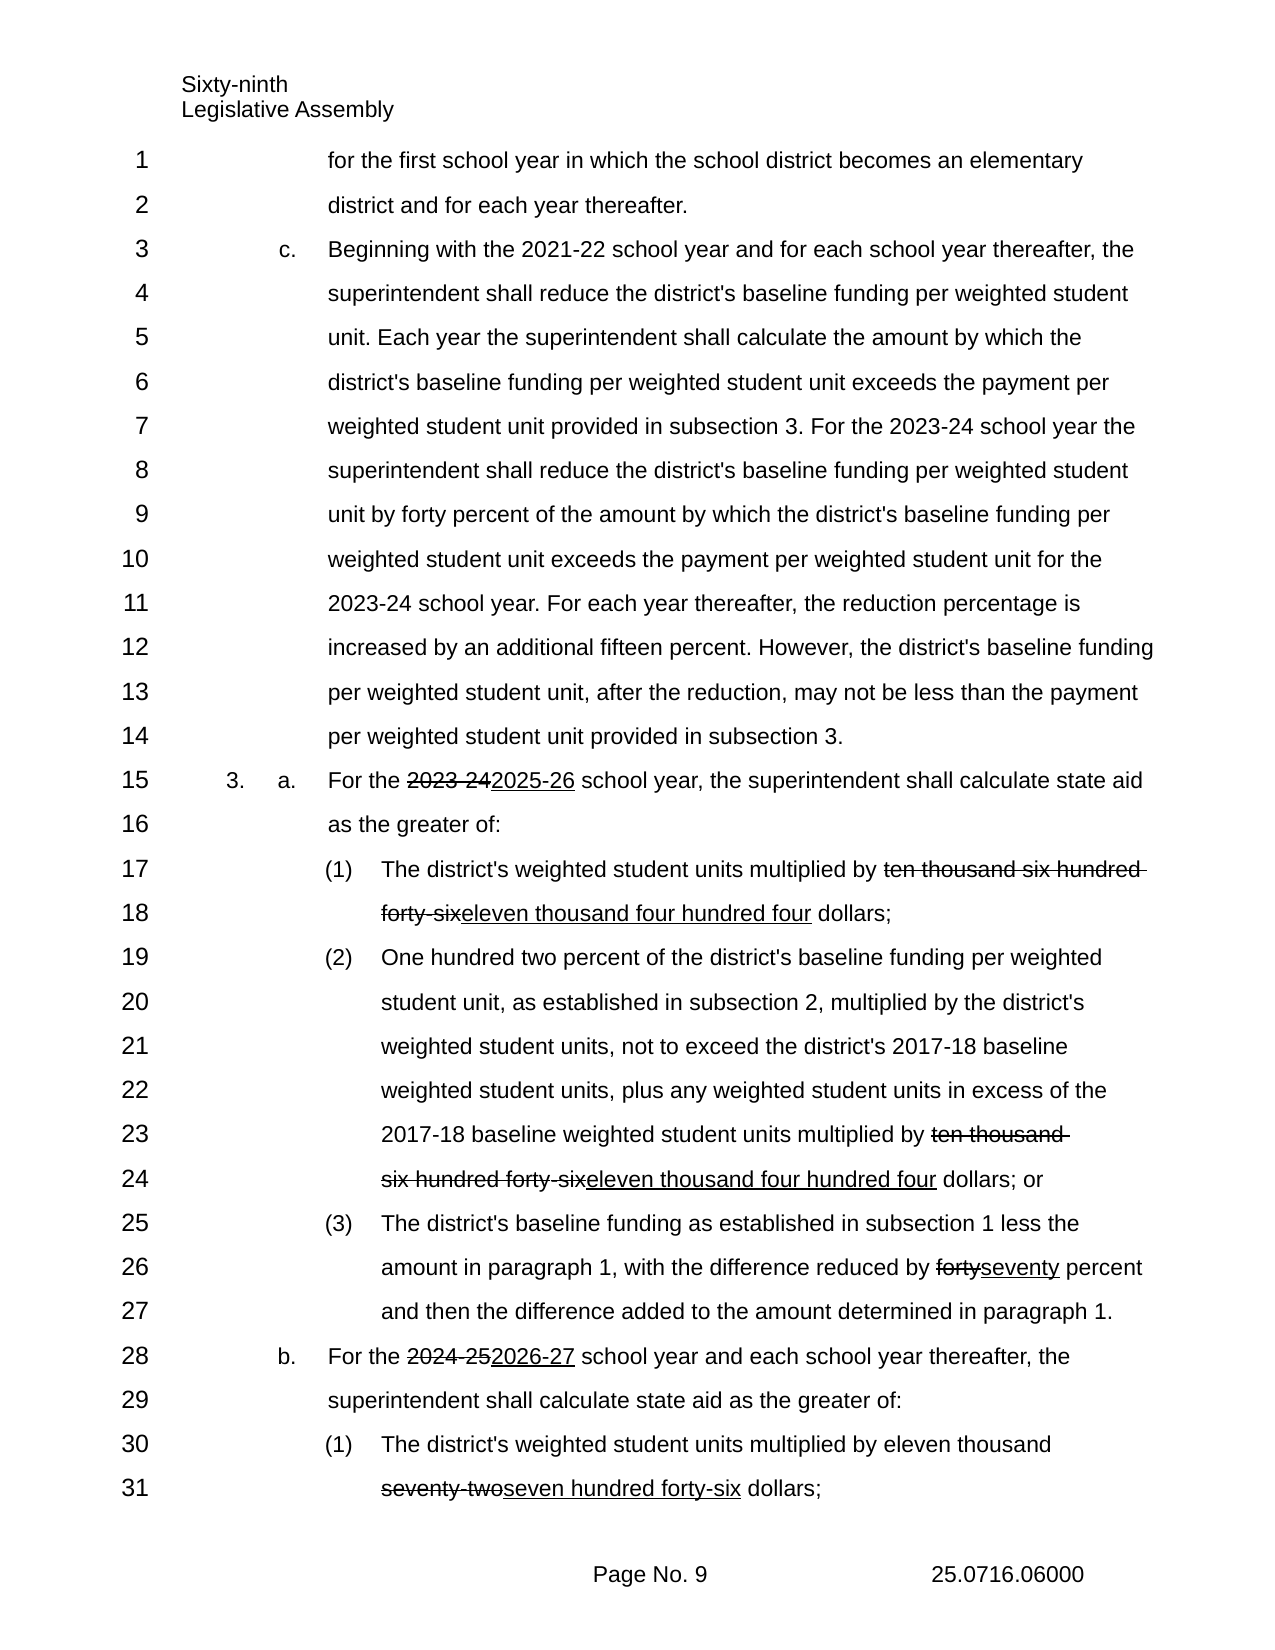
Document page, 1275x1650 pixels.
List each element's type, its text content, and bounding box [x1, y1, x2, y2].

text c. Beginning with the 2021‑22 school year and for each school year thereafter, the superintendent shall reduce the district's baseline funding per weighted student unit. Each year the superintendent shall calculate the amount by which the district's baseline funding per weighted student unit exceeds the payment per weighted student unit provided in subsection 3. For the 2023‑24 school year the superintendent shall reduce the district's baseline funding per weighted student unit by forty percent of the amount by which the district's baseline funding per weighted student unit exceeds the payment per weighted student unit for the 2023‑24 school year. For each year thereafter, the reduction percentage is increased by an additional fifteen percent. However, the district's baseline funding per weighted student unit, after the reduction, may not be less than the payment per weighted student unit provided in subsection 3. [181, 222, 1154, 753]
text (3) The district's baseline funding as established in subsection 1 less the amount in paragraph 1, with the difference reduced by fortyseventy percent and then the difference added to the amount determined in paragraph 1. [181, 1196, 1154, 1329]
text b. For the 2024‑252026‑27 school year and each school year thereafter, the superintendent shall calculate state aid as the greater of: [181, 1329, 1154, 1417]
text (1) The district's weighted student units multiplied by eleven thousand seventy‑twoseven hundred forty‑six dollars; [181, 1417, 1154, 1506]
text (2) One hundred two percent of the district's baseline funding per weighted student unit, as established in subsection 2, multiplied by the district's weighted student units, not to exceed the district's 2017‑18 baseline weighted student units, plus any weighted student units in excess of the 2017‑18 baseline weighted student units multiplied by ten thousand six hundred forty‑sixeleven thousand four hundred four dollars; or [181, 930, 1154, 1196]
text (1) The district's weighted student units multiplied by ten thousand six hundred forty‑sixeleven thousand four hundred four dollars; [181, 842, 1154, 930]
text for the first school year in which the school district becomes an elementary district and for each year thereafter. [181, 133, 1154, 222]
text 3. a. For the 2023‑242025‑26 school year, the superintendent shall calculate state aid as the greater of: [181, 753, 1154, 842]
